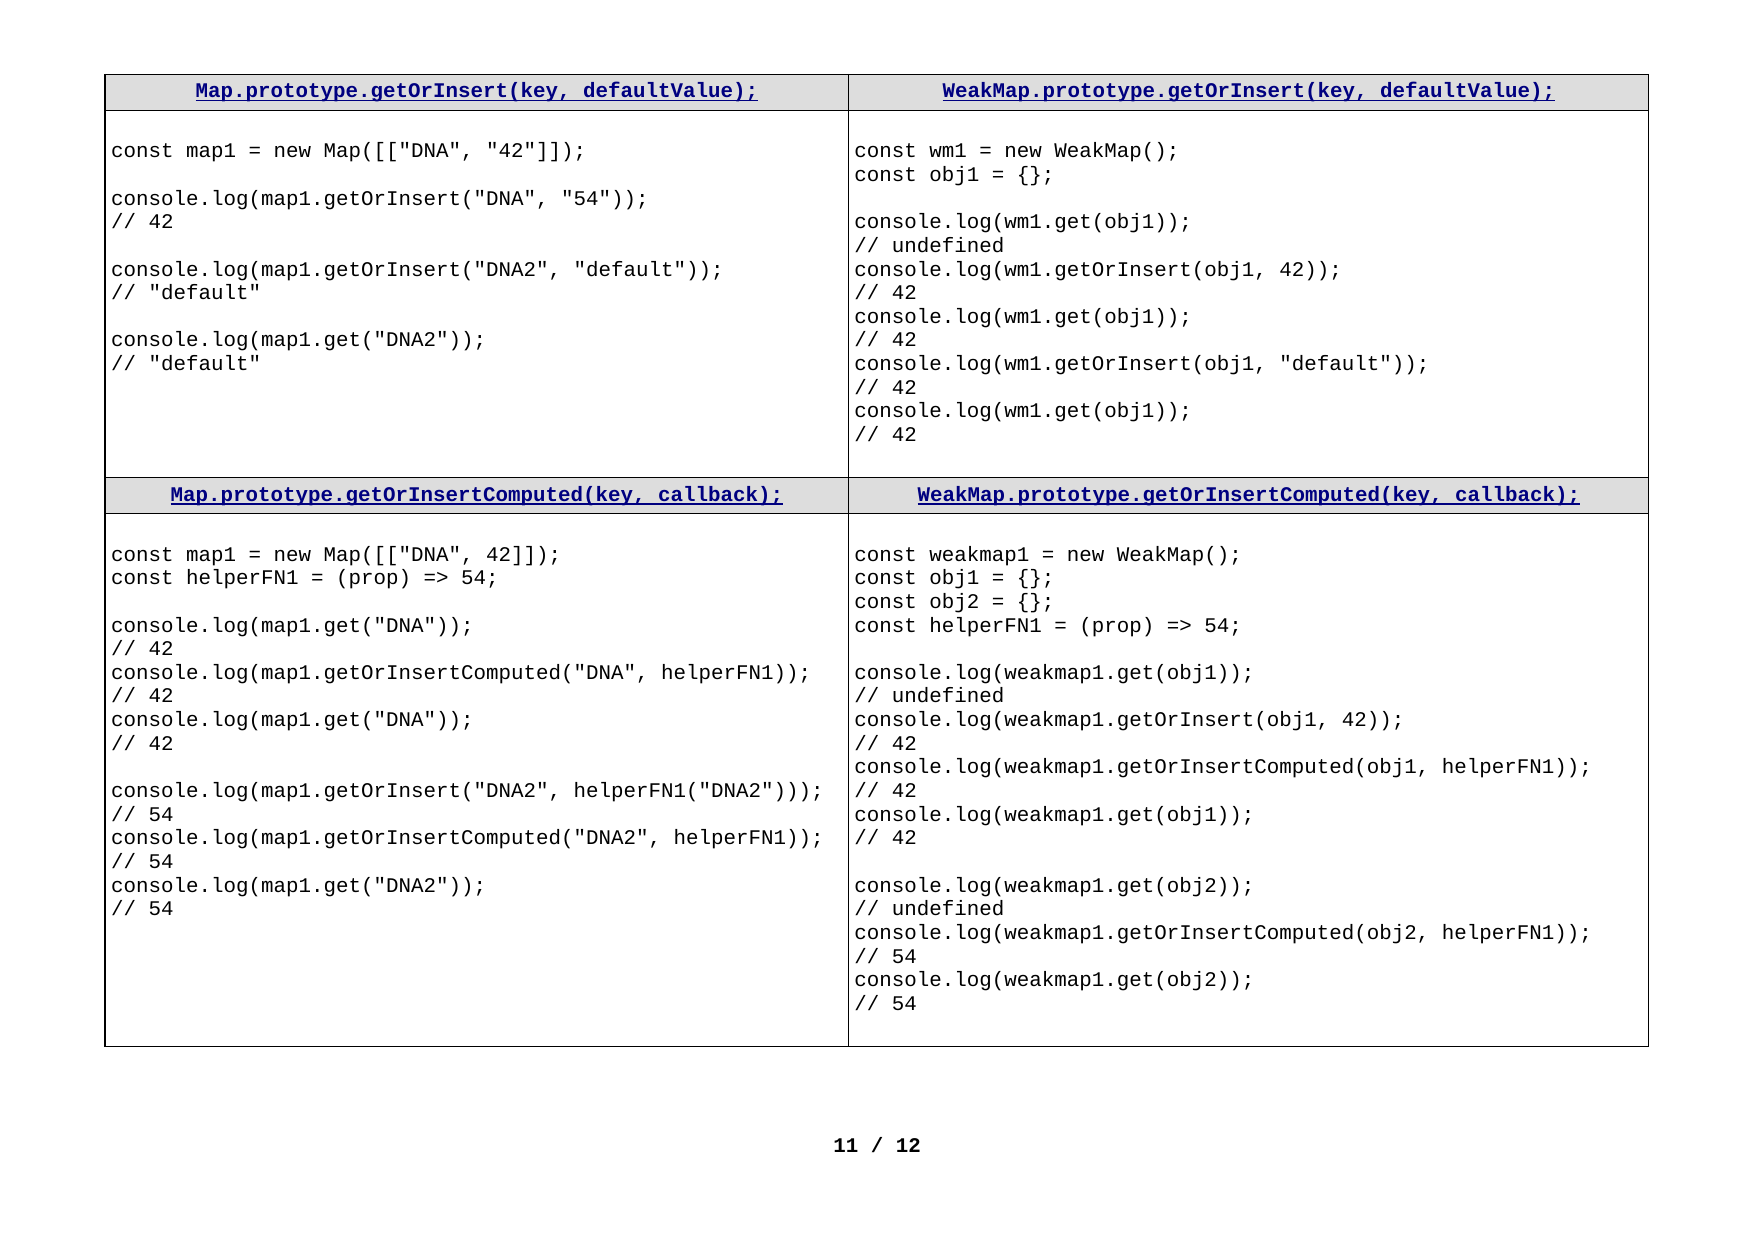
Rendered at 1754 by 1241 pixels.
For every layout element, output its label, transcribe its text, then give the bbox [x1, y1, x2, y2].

table_cell const map1 = new Map([["DNA", 42]]); const helperFN1 = (prop) => 54; console.log(map1.get("DNA")); // 42 console.log(map1.getOrInsertComputed("DNA", helperFN1)); // 42 console.log(map1.get("DNA")); // 42 console.log(map1.getOrInsert("DNA2", helperFN1("DNA2"))); // 54 console.log(map1.getOrInsertComputed("DNA2", helperFN1)); // 54 console.log(map1.get("DNA2")); // 54 [106, 514, 848, 1046]
table_cell WeakMap.prototype.getOrInsertComputed(key, callback); [849, 478, 1648, 513]
table_cell const weakmap1 = new WeakMap(); const obj1 = {}; const obj2 = {}; const helperFN1 = (prop) => 54; console.log(weakmap1.get(obj1)); // undefined console.log(weakmap1.getOrInsert(obj1, 42)); // 42 console.log(weakmap1.getOrInsertComputed(obj1, helperFN1)); // 42 console.log(weakmap1.get(obj1)); // 42 console.log(weakmap1.get(obj2)); // undefined console.log(weakmap1.getOrInsertComputed(obj2, helperFN1)); // 54 console.log(weakmap1.get(obj2)); // 54 [849, 514, 1648, 1046]
table_cell const map1 = new Map([["DNA", "42"]]); console.log(map1.getOrInsert("DNA", "54")); // 42 console.log(map1.getOrInsert("DNA2", "default")); // "default" console.log(map1.get("DNA2")); // "default" [106, 111, 848, 477]
table_header WeakMap.prototype.getOrInsert(key, defaultValue); [849, 75, 1648, 110]
table_cell const wm1 = new WeakMap(); const obj1 = {}; console.log(wm1.get(obj1)); // undefined console.log(wm1.getOrInsert(obj1, 42)); // 42 console.log(wm1.get(obj1)); // 42 console.log(wm1.getOrInsert(obj1, "default")); // 42 console.log(wm1.get(obj1)); // 42 [849, 111, 1648, 477]
table_cell Map.prototype.getOrInsertComputed(key, callback); [106, 478, 848, 513]
table_header Map.prototype.getOrInsert(key, defaultValue); [106, 75, 848, 110]
